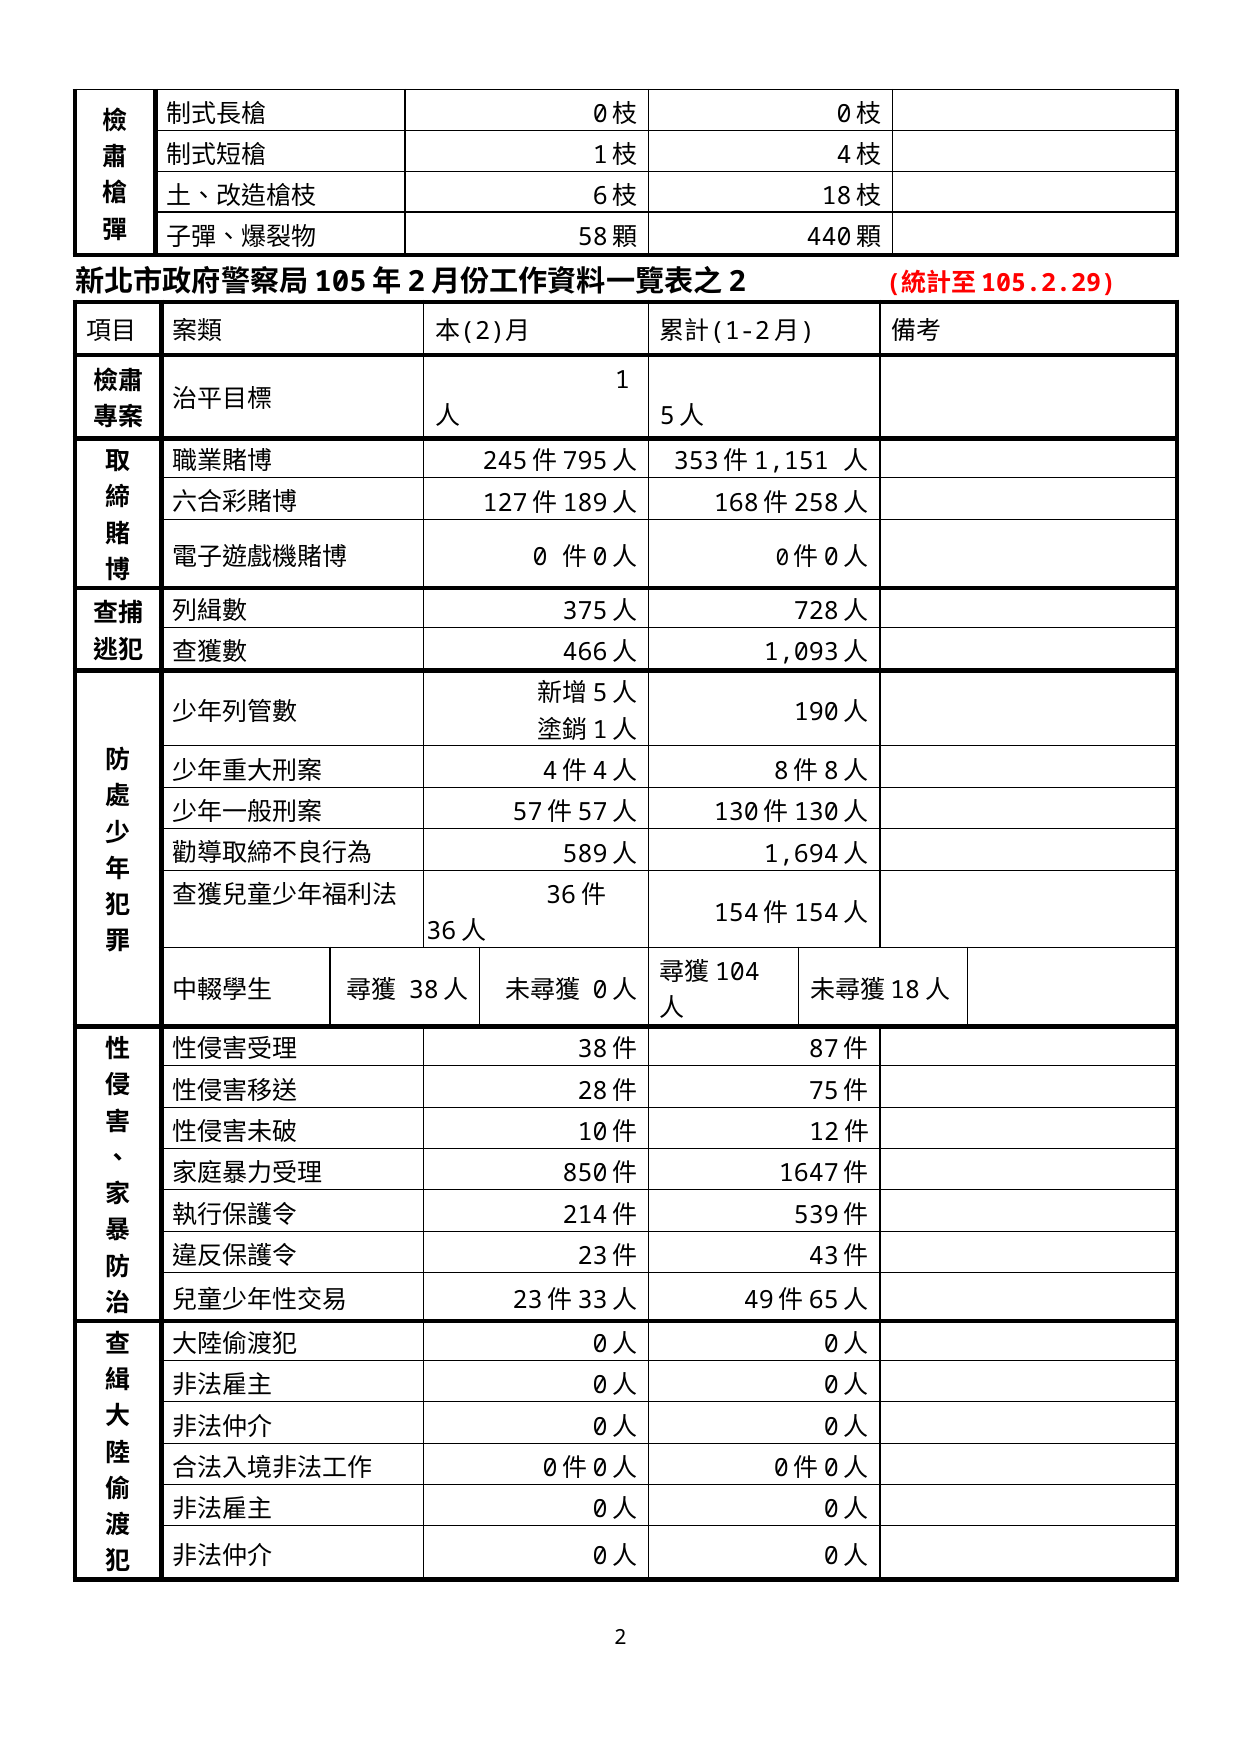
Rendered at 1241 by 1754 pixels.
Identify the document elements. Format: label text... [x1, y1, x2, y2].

table_cell 466人 [424, 628, 648, 668]
table_cell 130件130人 [649, 788, 879, 828]
table_cell 電子遊戲機賭博 [164, 520, 423, 586]
table_cell 0件0人 [649, 520, 879, 586]
table_cell 未尋獲18人 [799, 948, 967, 1024]
table_cell 1枝 [406, 131, 648, 171]
table_cell 檢肅槍彈 [77, 90, 153, 252]
table_cell 0件0人 [424, 1444, 648, 1484]
table_cell 0人 [424, 1526, 648, 1577]
table_cell 1647件 [649, 1149, 879, 1189]
table_cell [881, 871, 1175, 947]
table_cell 非法雇主 [164, 1361, 423, 1401]
text 新北市政府警察局105年2月份工作資料一覽表之2 (統計至105.2.29) [75, 257, 1165, 299]
table_cell 性侵害受理 [164, 1029, 423, 1065]
table_cell 18枝 [649, 172, 892, 211]
table_cell 查捕逃犯 [77, 590, 159, 668]
table_cell [881, 1232, 1175, 1272]
table_cell 非法仲介 [164, 1402, 423, 1443]
table_cell 性侵害、家暴防治 [77, 1029, 159, 1318]
table_cell 0人 [424, 1402, 648, 1443]
table_cell 0人 [649, 1485, 879, 1525]
table_cell 154件154人 [649, 871, 879, 947]
table_cell 少年重大刑案 [164, 746, 423, 787]
table_header 本(2)月 [424, 304, 648, 353]
table_header 累計(1-2月) [649, 304, 879, 353]
table_cell 查緝大陸偷渡犯 [77, 1323, 159, 1577]
table_cell 0件0人 [649, 1444, 879, 1484]
table_cell 245件795人 [424, 441, 648, 477]
table_cell 36件36人 [424, 871, 648, 947]
table_cell 4件4人 [424, 746, 648, 787]
table_cell [881, 1066, 1175, 1107]
table_cell 168件258人 [649, 478, 879, 518]
table_cell 1,093人 [649, 628, 879, 668]
table_cell 取締賭博 [77, 441, 159, 586]
table_cell 440顆 [649, 213, 892, 252]
table_cell [881, 628, 1175, 668]
table_cell [881, 829, 1175, 869]
table_cell 850件 [424, 1149, 648, 1189]
table_cell 執行保護令 [164, 1190, 423, 1231]
table_cell [893, 213, 1175, 252]
table_cell 職業賭博 [164, 441, 423, 477]
table_cell [881, 1361, 1175, 1401]
table_cell 57件57人 [424, 788, 648, 828]
table_cell [881, 1149, 1175, 1189]
table_cell 違反保護令 [164, 1232, 423, 1272]
table_cell [881, 1526, 1175, 1577]
table_cell [893, 131, 1175, 171]
table_cell 589人 [424, 829, 648, 869]
table_cell 子彈、爆裂物 [158, 213, 404, 252]
table_cell 23件 [424, 1232, 648, 1272]
table_cell [881, 1402, 1175, 1443]
table_cell 87件 [649, 1029, 879, 1065]
table_cell [893, 90, 1175, 129]
table_cell 1,694人 [649, 829, 879, 869]
table_cell 0人 [424, 1361, 648, 1401]
table_cell 治平目標 [164, 357, 423, 436]
table_cell 190人 [649, 673, 879, 745]
table_cell 0人 [649, 1402, 879, 1443]
table_cell 防處少年犯罪 [77, 673, 159, 1024]
table_cell 38件 [424, 1029, 648, 1065]
table_cell [881, 590, 1175, 627]
table_cell 0人 [649, 1361, 879, 1401]
table_cell 新增5人 塗銷1人 [424, 673, 648, 745]
table_cell [881, 673, 1175, 745]
table_cell [881, 1323, 1175, 1360]
table_cell 43件 [649, 1232, 879, 1272]
table_cell [881, 1190, 1175, 1231]
table_cell 0枝 [649, 90, 892, 129]
table_cell 查獲數 [164, 628, 423, 668]
table_cell 勸導取締不良行為 [164, 829, 423, 869]
table_cell 49件65人 [649, 1273, 879, 1318]
table_cell 8件8人 [649, 746, 879, 787]
table_cell 375人 [424, 590, 648, 627]
table_cell 0人 [649, 1526, 879, 1577]
table_cell 10件 [424, 1108, 648, 1148]
table_cell 0枝 [406, 90, 648, 129]
table_cell 0人 [424, 1323, 648, 1360]
table_cell 353件1,151 人 [649, 441, 879, 477]
table_cell 58顆 [406, 213, 648, 252]
table_cell 中輟學生 [164, 948, 329, 1024]
table_cell 少年列管數 [164, 673, 423, 745]
table_cell 列緝數 [164, 590, 423, 627]
table_header 備考 [881, 304, 1175, 353]
table_cell 非法雇主 [164, 1485, 423, 1525]
table_cell 查獲兒童少年福利法 [164, 871, 423, 947]
table_header 項目 [77, 304, 159, 353]
table_cell 檢肅專案 [77, 357, 159, 436]
table_cell [881, 357, 1175, 436]
table_cell 制式短槍 [158, 131, 404, 171]
table_cell 12件 [649, 1108, 879, 1148]
table_cell 制式長槍 [158, 90, 404, 129]
table_cell 75件 [649, 1066, 879, 1107]
table_cell [881, 1444, 1175, 1484]
table_cell 合法入境非法工作 [164, 1444, 423, 1484]
table_cell 0 件0人 [424, 520, 648, 586]
table_cell 土、改造槍枝 [158, 172, 404, 211]
table_cell 539件 [649, 1190, 879, 1231]
table_cell 尋獲 38人 [331, 948, 479, 1024]
table_cell 0人 [649, 1323, 879, 1360]
table_cell [881, 1273, 1175, 1318]
table_cell 少年一般刑案 [164, 788, 423, 828]
table_cell 性侵害未破 [164, 1108, 423, 1148]
table_cell 1人 [424, 357, 648, 436]
table_cell [893, 172, 1175, 211]
table_cell [968, 948, 1175, 1024]
table_cell 家庭暴力受理 [164, 1149, 423, 1189]
table_cell [881, 1029, 1175, 1065]
table_cell 六合彩賭博 [164, 478, 423, 518]
table_cell 大陸偷渡犯 [164, 1323, 423, 1360]
table_cell [881, 746, 1175, 787]
table_cell 尋獲104 人 [649, 948, 798, 1024]
table_cell 4枝 [649, 131, 892, 171]
table_cell [881, 788, 1175, 828]
table_header 案類 [164, 304, 423, 353]
table_cell [881, 1485, 1175, 1525]
table_cell 23件33人 [424, 1273, 648, 1318]
table_cell [881, 520, 1175, 586]
table_cell 未尋獲 0人 [480, 948, 648, 1024]
table_cell 兒童少年性交易 [164, 1273, 423, 1318]
table_cell 28件 [424, 1066, 648, 1107]
table_cell 性侵害移送 [164, 1066, 423, 1107]
table_cell [881, 441, 1175, 477]
table_cell 728人 [649, 590, 879, 627]
table_cell 非法仲介 [164, 1526, 423, 1577]
table_cell [881, 478, 1175, 518]
table_cell 5人 [649, 357, 879, 436]
table_cell 127件189人 [424, 478, 648, 518]
table_cell [881, 1108, 1175, 1148]
table_cell 214件 [424, 1190, 648, 1231]
table_cell 6枝 [406, 172, 648, 211]
table_cell 0人 [424, 1485, 648, 1525]
